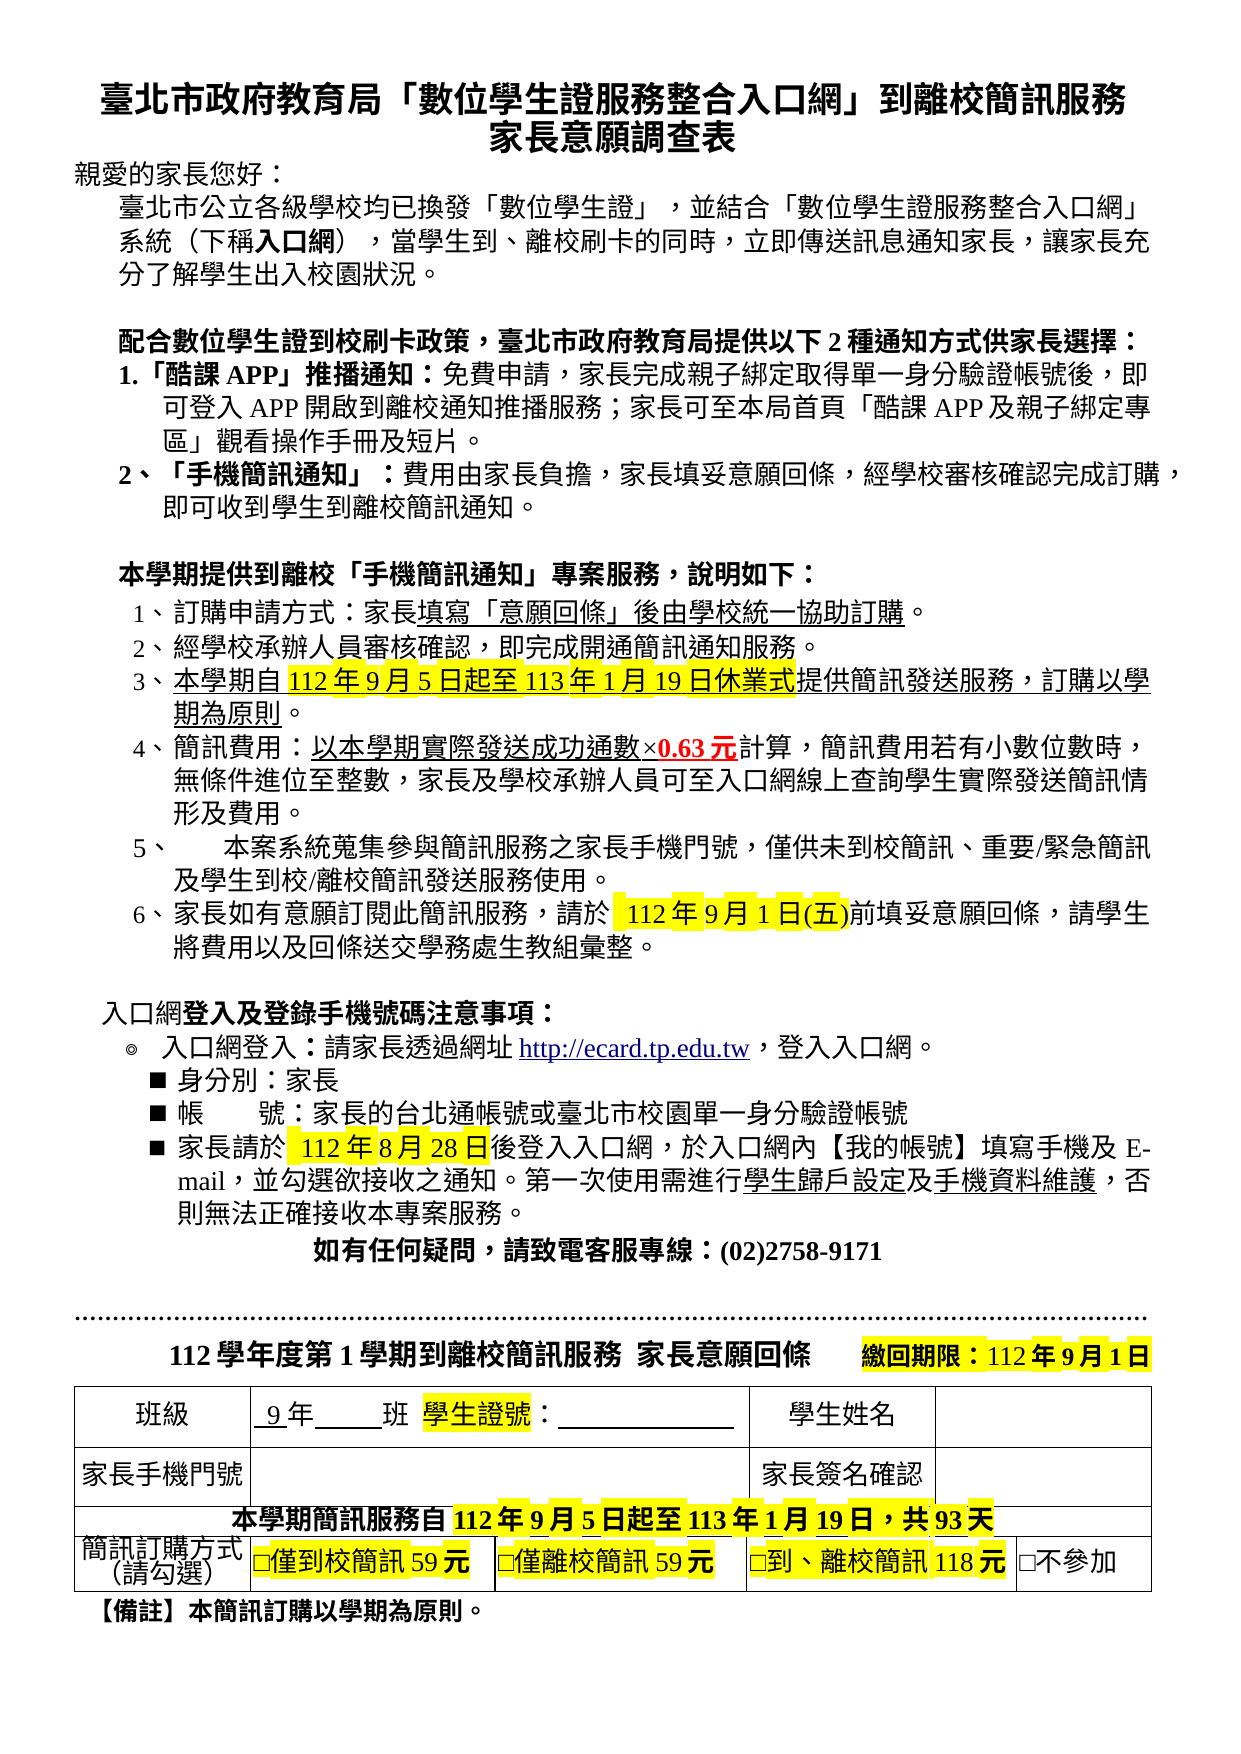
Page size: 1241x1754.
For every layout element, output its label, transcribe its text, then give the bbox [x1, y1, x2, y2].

table_cell [251, 1448, 749, 1506]
text 本學期提供到離校「手機簡訊通知」專案服務，說明如下： [118, 558, 1152, 591]
table_cell 簡訊訂購方式 （請勾選） [75, 1537, 250, 1591]
table_header [936, 1387, 1151, 1447]
table_cell □僅到校簡訊59元 [251, 1537, 494, 1591]
text 1.「酷課APP」推播通知：免費申請，家長完成親子綁定取得單一身分驗證帳號後，即可登入APP開啟到離校通知推播服務；家長可至本局首頁「酷課APP及親子綁定專區」觀看操作手冊及短片。 [118, 358, 1152, 458]
text 112學年度第1學期到離校簡訊服務 家長意願回條 繳回期限：112年9月1日 [111, 1332, 1152, 1373]
text 如有任何疑問，請致電客服專線：(02)2758-9171 [74, 1230, 1122, 1268]
text 親愛的家長您好： [74, 158, 1152, 191]
list 經學校承辦人員審核確認，即完成開通簡訊通知服務。 [133, 630, 1152, 664]
list 帳 號：家長的台北通帳號或臺北市校園單一身分驗證帳號 [148, 1097, 1152, 1130]
list 家長請於 112年8月28日後登入入口網，於入口網內【我的帳號】填寫手機及E-mail，並勾選欲接收之通知。第一次使用需進行學生歸戶設定及手機資料維護，否則無法正確接收本專案服務。 [148, 1130, 1152, 1230]
table_header 9 年 班 學生證號： [251, 1387, 749, 1447]
table_cell 家長簽名確認 [750, 1448, 935, 1506]
table_cell □到、離校簡訊118元 [747, 1537, 1016, 1591]
list 本案系統蒐集參與簡訊服務之家長手機門號，僅供未到校簡訊、重要/緊急簡訊及學生到校/離校簡訊發送服務使用。 [133, 830, 1152, 897]
text 家長意願調查表 [74, 120, 1152, 158]
list 簡訊費用：以本學期實際發送成功通數×0.63元計算，簡訊費用若有小數位數時，無條件進位至整數，家長及學校承辦人員可至入口網線上查詢學生實際發送簡訊情形及費用。 [133, 730, 1152, 830]
text 【備註】本簡訊訂購以學期為原則。 [89, 1592, 1152, 1628]
text 臺北市政府教育局「數位學生證服務整合入口網」到離校簡訊服務 [74, 83, 1152, 120]
text 入口網登入及登錄手機號碼注意事項： [74, 997, 1152, 1030]
table_cell 本學期簡訊服務自112年9月5日起至113年1月19日，共93天 [75, 1507, 1151, 1536]
list 本學期自112年9月5日起至113年1月19日休業式提供簡訊發送服務，訂購以學期為原則。 [133, 664, 1152, 730]
table_cell □不參加 [1017, 1537, 1151, 1591]
list 訂購申請方式：家長填寫「意願回條」後由學校統一協助訂購。 [133, 591, 1152, 630]
table_cell 家長手機門號 [75, 1448, 250, 1506]
list 入口網登入：請家長透過網址http://ecard.tp.edu.tw，登入入口網。 [124, 1030, 1152, 1064]
table_cell [936, 1448, 1151, 1506]
table_header 學生姓名 [750, 1387, 935, 1447]
text 臺北市公立各級學校均已換發「數位學生證」，並結合「數位學生證服務整合入口網」系統（下稱入口網），當學生到、離校刷卡的同時，立即傳送訊息通知家長，讓家長充分了解學生出入校園狀況。 [118, 191, 1152, 291]
list 家長如有意願訂閱此簡訊服務，請於 112年9月1日(五)前填妥意願回條，請學生將費用以及回條送交學務處生教組彙整。 [133, 897, 1152, 964]
list 身分別：家長 [148, 1064, 1152, 1097]
table_cell □僅離校簡訊59元 [496, 1537, 746, 1591]
text 配合數位學生證到校刷卡政策，臺北市政府教育局提供以下2種通知方式供家長選擇： [118, 324, 1152, 358]
text 2、「手機簡訊通知」：費用由家長負擔，家長填妥意願回條，經學校審核確認完成訂購，即可收到學生到離校簡訊通知。 [118, 458, 1181, 524]
table_header 班級 [75, 1387, 250, 1447]
